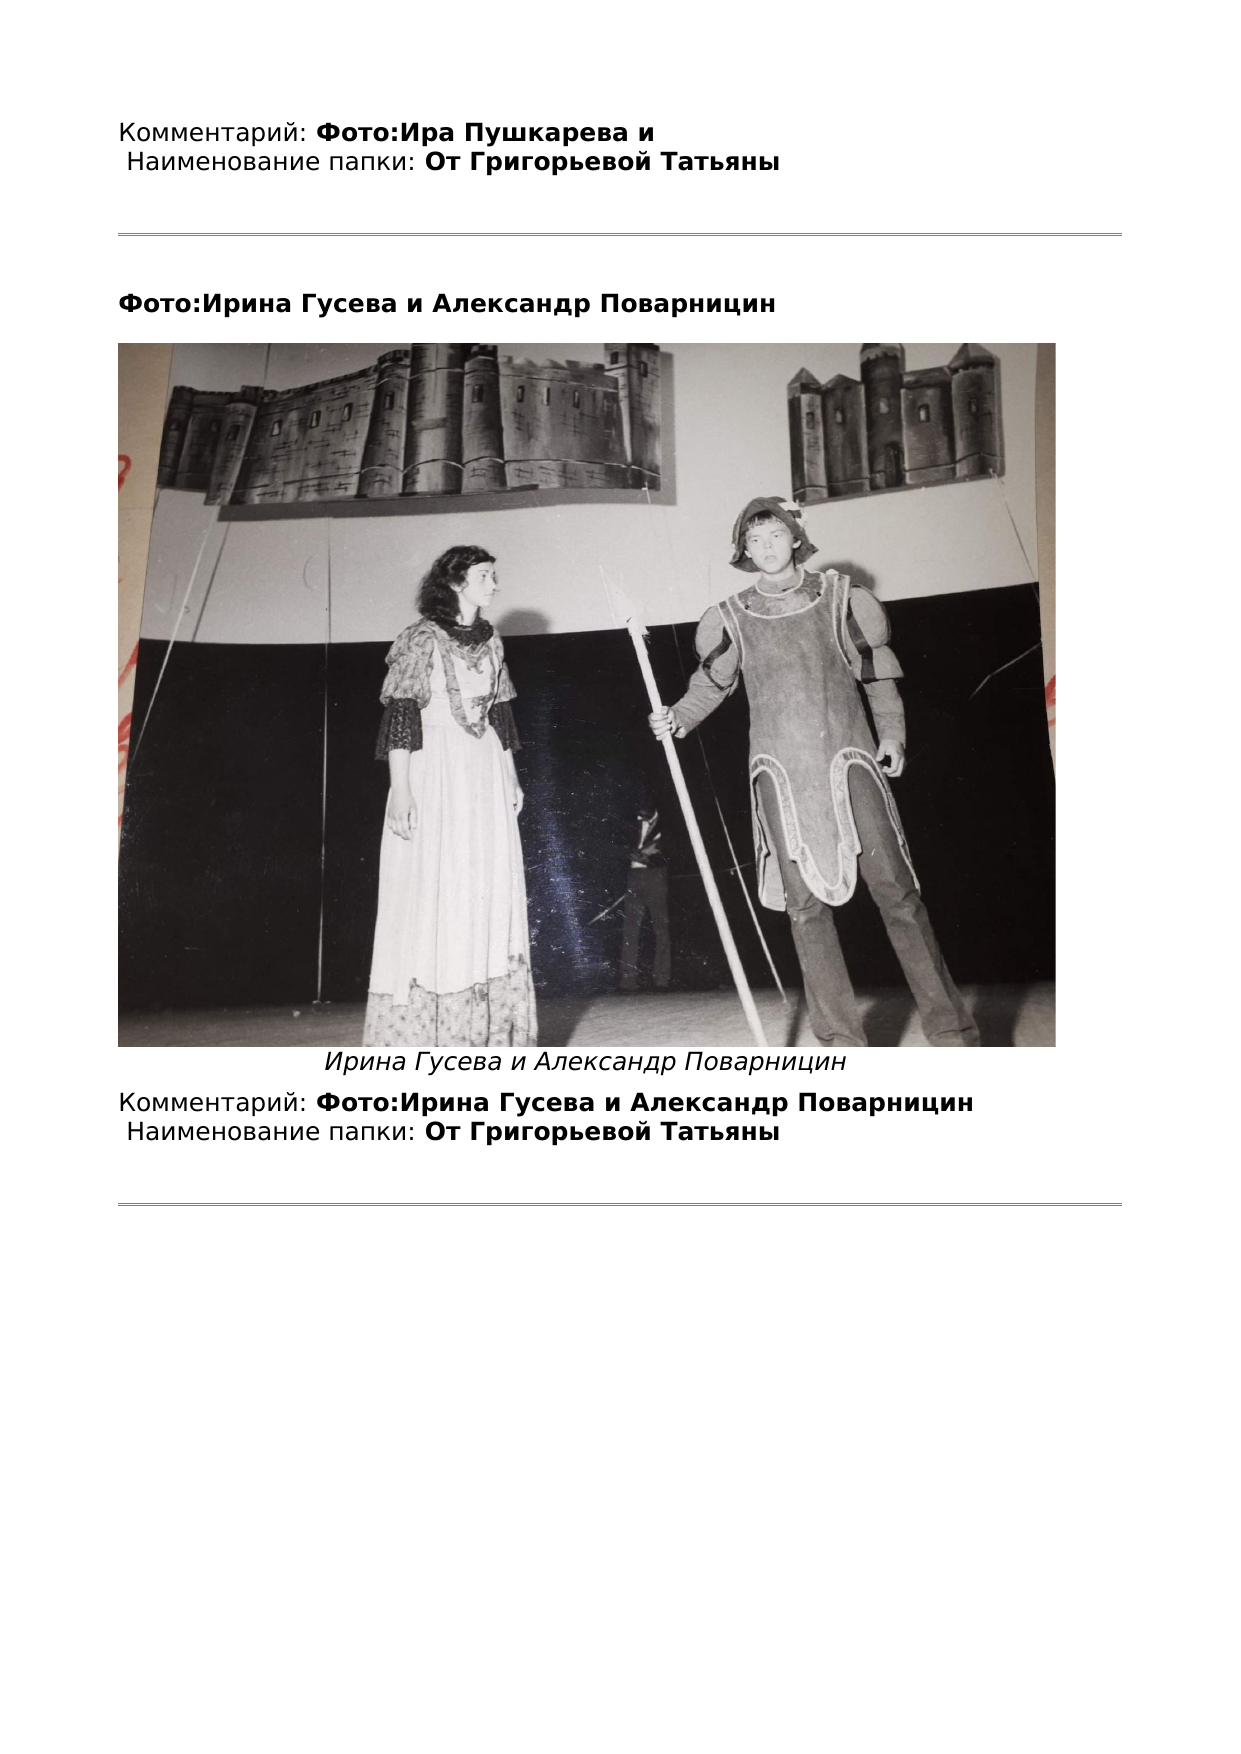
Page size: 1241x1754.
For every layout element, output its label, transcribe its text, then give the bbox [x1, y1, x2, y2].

text Ирина Гусева и Александр Поварницин [118, 1047, 1056, 1076]
subtitle Фото:Ирина Гусева и Александр Поварницин [118, 289, 1122, 319]
text Комментарий: Фото:Ира Пушкарева и Наименование папки: От Григорьевой Татьяны [118, 118, 1122, 206]
picture [118, 343, 1056, 1047]
text Комментарий: Фото:Ирина Гусева и Александр Поварницин Наименование папки: От Григорьевой Татьяны [118, 1088, 1122, 1176]
